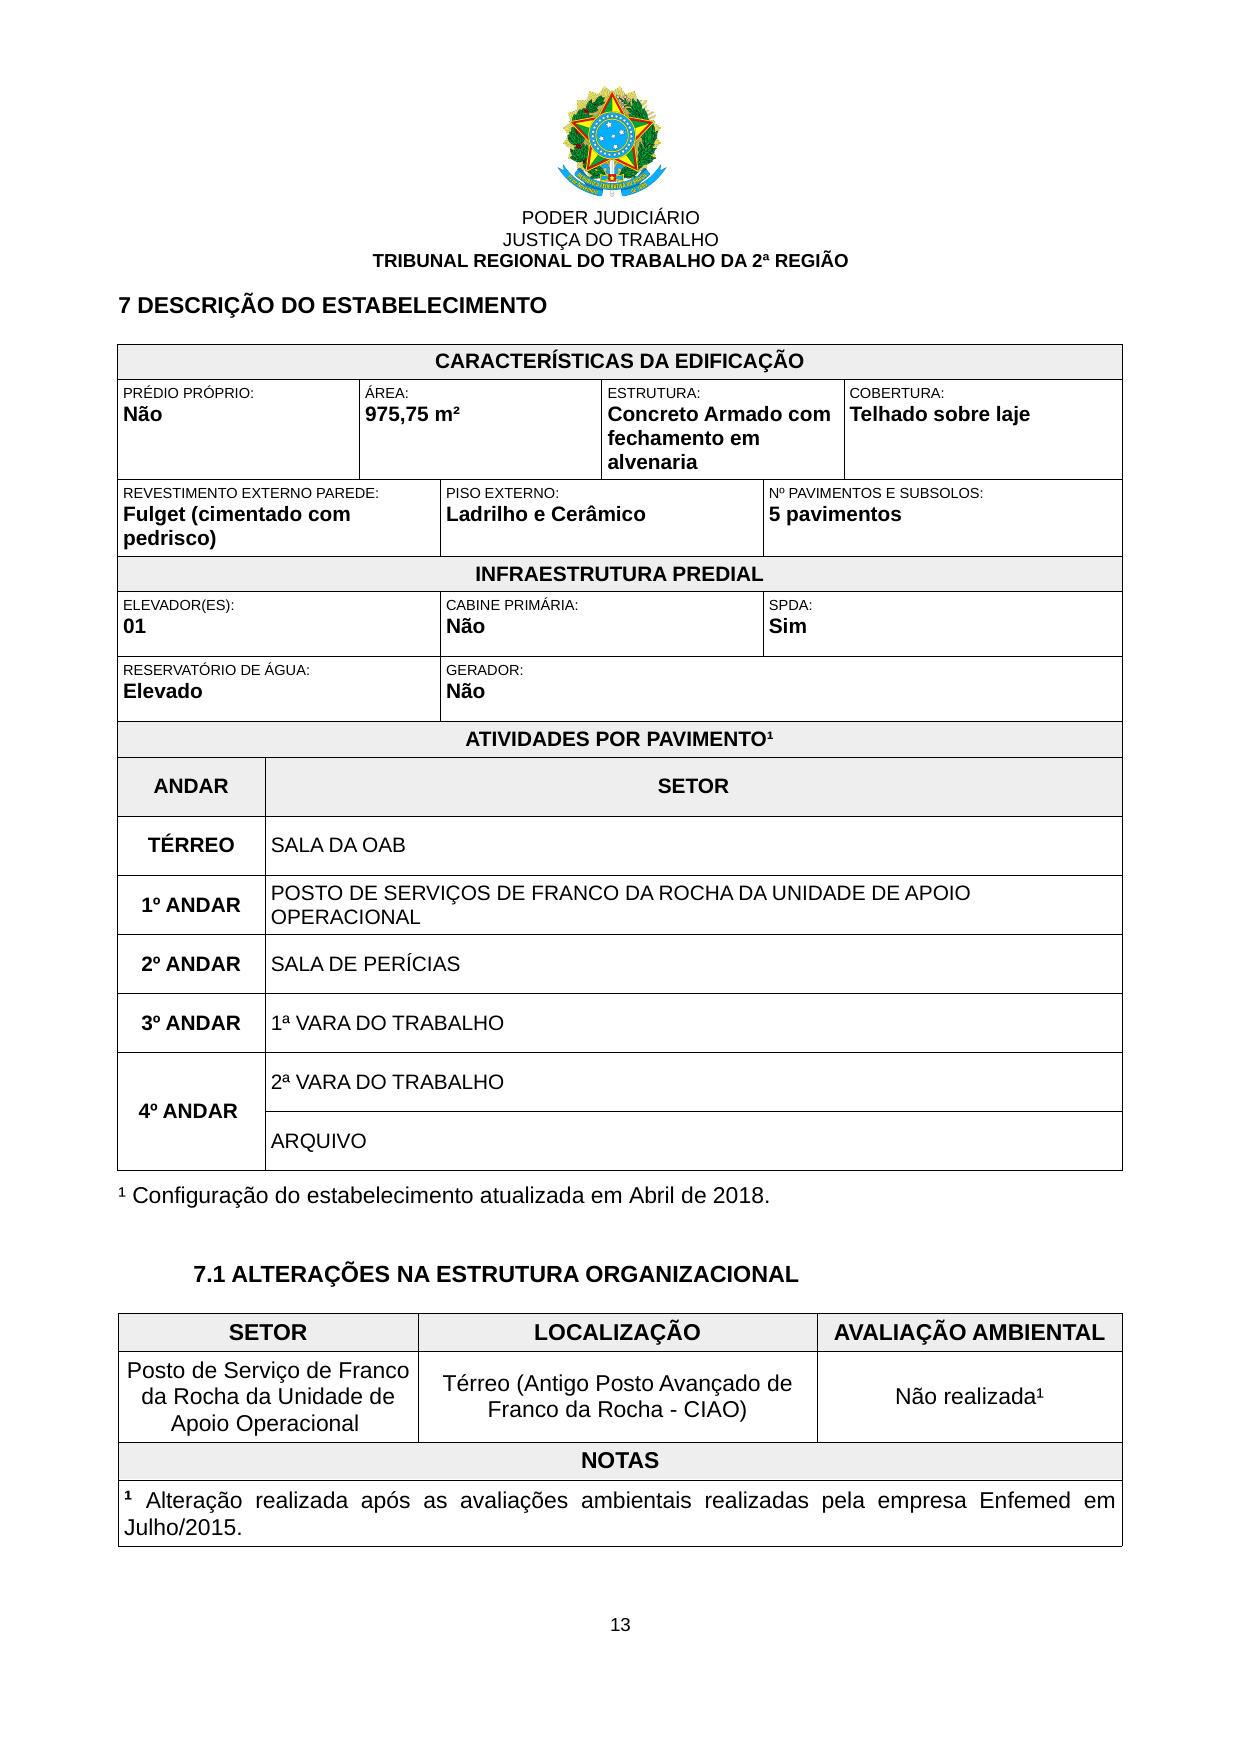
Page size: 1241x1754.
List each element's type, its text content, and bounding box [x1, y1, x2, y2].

subtitle 7 DESCRIÇÃO DO ESTABELECIMENTO [118, 292, 1122, 319]
table_cell PISO EXTERNO: Ladrilho e Cerâmico [441, 480, 763, 556]
table_cell COBERTURA: Telhado sobre laje [845, 380, 1122, 479]
table_cell PRÉDIO PRÓPRIO: Não [118, 380, 359, 479]
table_cell Térreo (Antigo Posto Avançado de Franco da Rocha - CIAO) [419, 1352, 817, 1442]
table_cell TÉRREO [118, 817, 265, 875]
table_cell ¹ Alteração realizada após as avaliações ambientais realizadas pela empresa Enfemed em Julho/2015. [119, 1481, 1122, 1546]
table_cell NOTAS [119, 1443, 1122, 1479]
table_cell ELEVADOR(ES): 01 [118, 592, 440, 656]
table_cell 2ª VARA DO TRABALHO [266, 1053, 1122, 1111]
table_cell SPDA: Sim [764, 592, 1122, 656]
table_cell ATIVIDADES POR PAVIMENTO¹ [118, 722, 1122, 757]
table_cell 1º ANDAR [118, 876, 265, 934]
table_cell Não realizada¹ [818, 1352, 1122, 1442]
table_cell POSTO DE SERVIÇOS DE FRANCO DA ROCHA DA UNIDADE DE APOIO OPERACIONAL [266, 876, 1122, 934]
table_header CARACTERÍSTICAS DA EDIFICAÇÃO [118, 345, 1122, 379]
table_header SETOR [119, 1314, 418, 1351]
table_cell REVESTIMENTO EXTERNO PAREDE: Fulget (cimentado com pedrisco) [118, 480, 440, 556]
table_cell SETOR [266, 758, 1122, 816]
table_cell SALA DE PERÍCIAS [266, 935, 1122, 993]
table_cell GERADOR: Não [441, 657, 1122, 721]
table_header AVALIAÇÃO AMBIENTAL [818, 1314, 1122, 1351]
table_cell SALA DA OAB [266, 817, 1122, 875]
table_cell ANDAR [118, 758, 265, 816]
table_cell 4º ANDAR [118, 1053, 265, 1170]
table_cell INFRAESTRUTURA PREDIAL [118, 557, 1122, 591]
table_cell CABINE PRIMÁRIA: Não [441, 592, 763, 656]
table_header LOCALIZAÇÃO [419, 1314, 817, 1351]
table_cell 2º ANDAR [118, 935, 265, 993]
table_cell RESERVATÓRIO DE ÁGUA: Elevado [118, 657, 440, 721]
table_cell ÁREA: 975,75 m² [360, 380, 601, 479]
subtitle 7.1 ALTERAÇÕES NA ESTRUTURA ORGANIZACIONAL [118, 1261, 1122, 1287]
table_cell ESTRUTURA: Concreto Armado com fechamento em alvenaria [602, 380, 844, 479]
text ¹ Configuração do estabelecimento atualizada em Abril de 2018. [118, 1182, 1122, 1209]
table_cell Nº PAVIMENTOS E SUBSOLOS: 5 pavimentos [764, 480, 1122, 556]
table_cell 3º ANDAR [118, 994, 265, 1052]
table_cell 1ª VARA DO TRABALHO [266, 994, 1122, 1052]
table_cell ARQUIVO [266, 1112, 1122, 1170]
table_cell Posto de Serviço de Franco da Rocha da Unidade de Apoio Operacional [119, 1352, 418, 1442]
